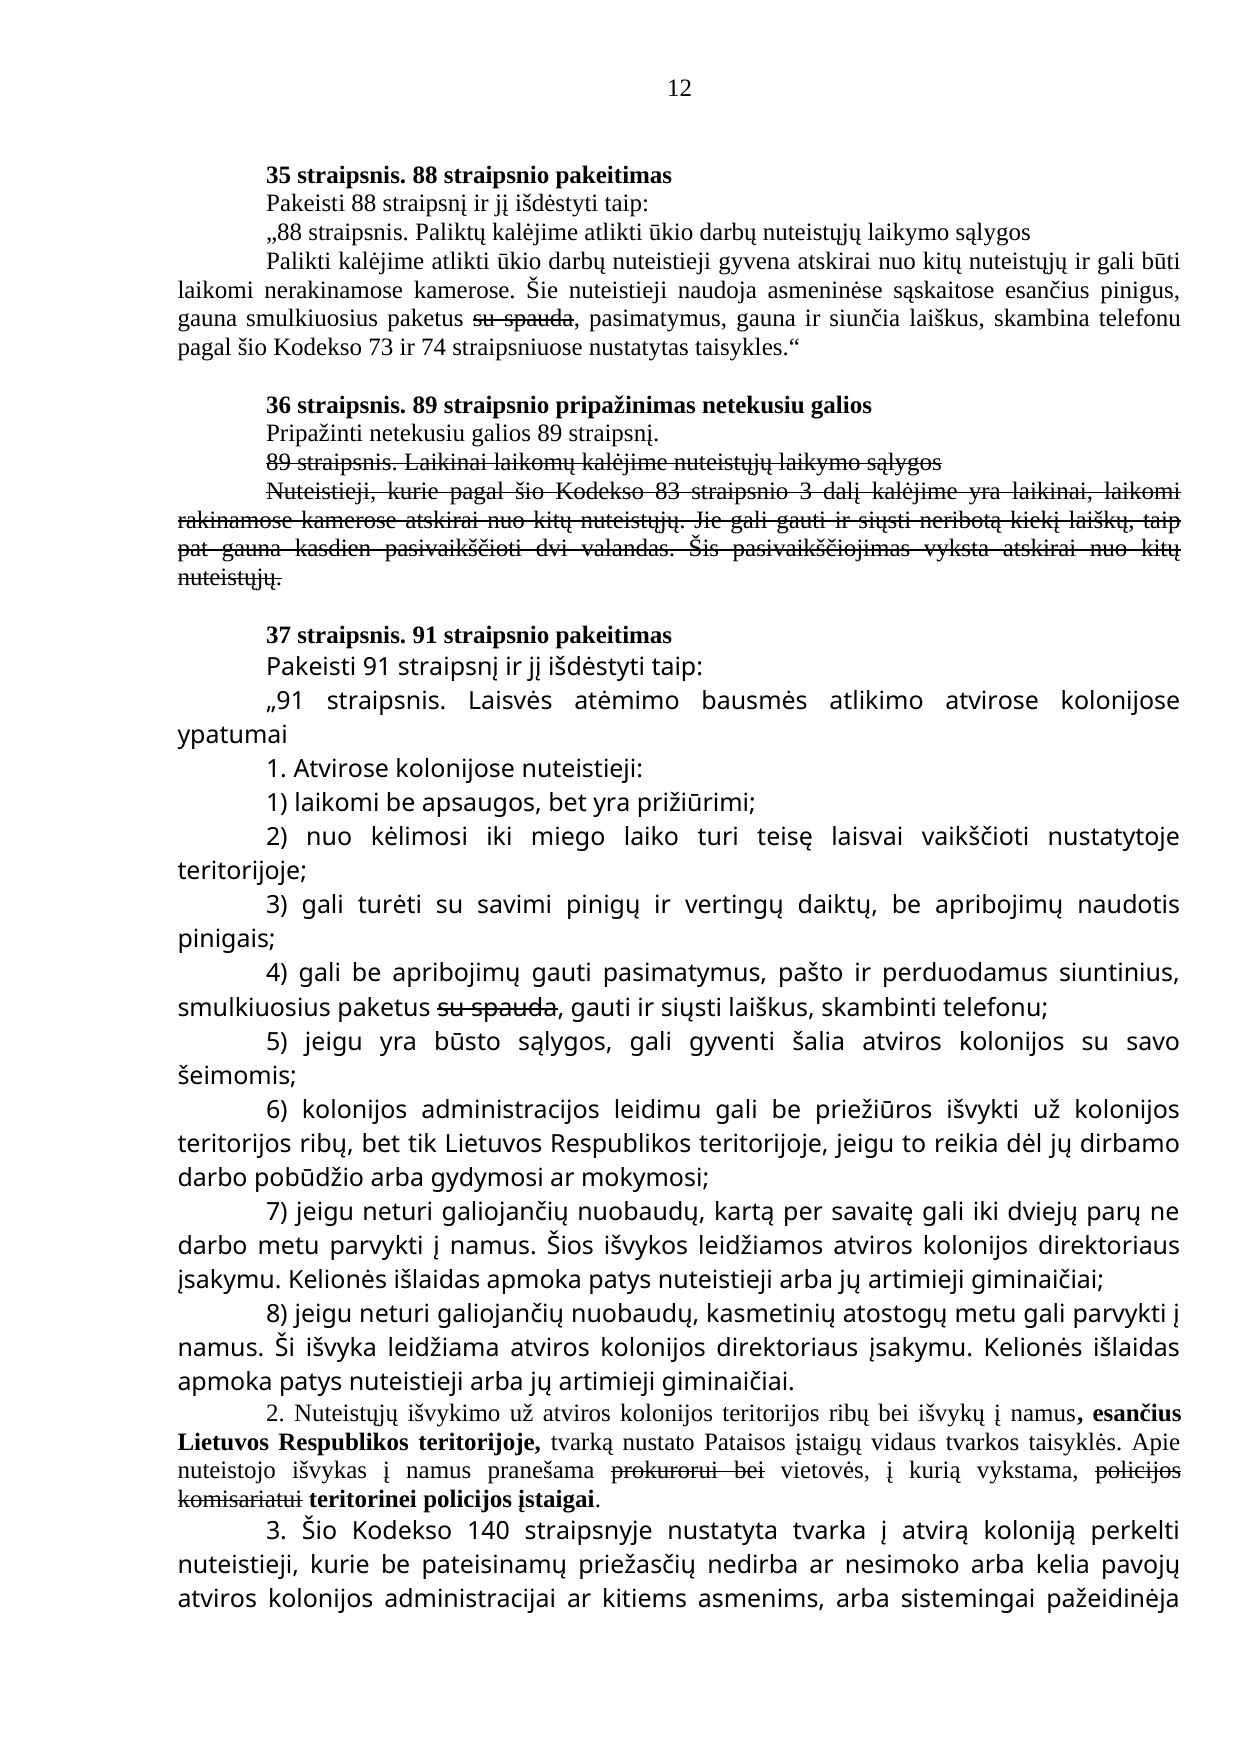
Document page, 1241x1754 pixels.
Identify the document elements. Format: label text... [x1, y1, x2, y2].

text Pakeisti 88 straipsnį ir jį išdėstyti taip: [177, 188, 1181, 217]
text 89 straipsnis. Laikinai laikomų kalėjime nuteistųjų laikymo sąlygos [177, 447, 1181, 476]
text Palikti kalėjime atlikti ūkio darbų nuteistieji gyvena atskirai nuo kitų nuteistųjų ir gali būti laikomi nerakinamose kamerose. Šie nuteistieji naudoja asmeninėse sąskaitose esančius pinigus, gauna smulkiuosius paketus su spauda, pasimatymus, gauna ir siunčia laiškus, skambina telefonu pagal šio Kodekso 73 ir 74 straipsniuose nustatytas taisykles.“ [177, 246, 1181, 361]
text Nuteistieji, kurie pagal šio Kodekso 83 straipsnio 3 dalį kalėjime yra laikinai, laikomi rakinamose kamerose atskirai nuo kitų nuteistųjų. Jie gali gauti ir siųsti neribotą kiekį laiškų, taip pat gauna kasdien pasivaikščioti dvi valandas. Šis pasivaikščiojimas vyksta atskirai nuo kitų nuteistųjų. [177, 522, 1181, 549]
text 6) kolonijos administracijos leidimu gali be priežiūros išvykti už kolonijos teritorijos ribų, bet tik Lietuvos Respublikos teritorijoje, jeigu to reikia dėl jų dirbamo darbo pobūdžio arba gydymosi ar mokymosi; [177, 1091, 1181, 1193]
text 2. Nuteistųjų išvykimo už atviros kolonijos teritorijos ribų bei išvykų į namus, esančius Lietuvos Respublikos teritorijoje, tvarką nustato Pataisos įstaigų vidaus tvarkos taisyklės. Apie nuteistojo išvykas į namus pranešama prokurorui bei vietovės, į kurią vykstama, policijos komisariatui teritorinei policijos įstaigai. [177, 1398, 1181, 1513]
text 2) nuo kėlimosi iki miego laiko turi teisę laisvai vaikščioti nustatytoje teritorijoje; [177, 819, 1181, 887]
text 35 straipsnis. 88 straipsnio pakeitimas [177, 160, 1181, 188]
text Pakeisti 91 straipsnį ir jį išdėstyti taip: [177, 648, 1181, 683]
text 37 straipsnis. 91 straipsnio pakeitimas [177, 620, 1181, 648]
text 5) jeigu yra būsto sąlygos, gali gyventi šalia atviros kolonijos su savo šeimomis; [177, 1023, 1181, 1091]
text 3. Šio Kodekso 140 straipsnyje nustatyta tvarka į atvirą koloniją perkelti nuteistieji, kurie be pateisinamų priežasčių nedirba ar nesimoko arba kelia pavojų atviros kolonijos administracijai ar kitiems asmenims, arba sistemingai pažeidinėja [177, 1513, 1181, 1615]
text 36 straipsnis. 89 straipsnio pripažinimas netekusiu galios [177, 390, 1181, 418]
text 4) gali be apribojimų gauti pasimatymus, pašto ir perduodamus siuntinius, smulkiuosius paketus su spauda, gauti ir siųsti laiškus, skambinti telefonu; [177, 955, 1181, 1023]
text 8) jeigu neturi galiojančių nuobaudų, kasmetinių atostogų metu gali parvykti į namus. Ši išvyka leidžiama atviros kolonijos direktoriaus įsakymu. Kelionės išlaidas apmoka patys nuteistieji arba jų artimieji giminaičiai. [177, 1296, 1181, 1398]
text 1. Atvirose kolonijose nuteistieji: [177, 751, 1181, 785]
text Pripažinti netekusiu galios 89 straipsnį. [177, 418, 1181, 447]
text Nuteistieji, kurie pagal šio Kodekso 83 straipsnio 3 dalį kalėjime yra laikinai, laikomi rakinamose kamerose atskirai nuo kitų nuteistųjų. Jie gali gauti ir siųsti neribotą kiekį laiškų, taip pat gauna kasdien pasivaikščioti dvi valandas. Šis pasivaikščiojimas vyksta atskirai nuo kitų nuteistųjų. [177, 550, 1181, 591]
text „88 straipsnis. Paliktų kalėjime atlikti ūkio darbų nuteistųjų laikymo sąlygos [177, 217, 1181, 246]
text „91 straipsnis. Laisvės atėmimo bausmės atlikimo atvirose kolonijose ypatumai [177, 683, 1181, 751]
text 3) gali turėti su savimi pinigų ir vertingų daiktų, be apribojimų naudotis pinigais; [177, 887, 1181, 955]
text 7) jeigu neturi galiojančių nuobaudų, kartą per savaitę gali iki dviejų parų ne darbo metu parvykti į namus. Šios išvykos leidžiamos atviros kolonijos direktoriaus įsakymu. Kelionės išlaidas apmoka patys nuteistieji arba jų artimieji giminaičiai; [177, 1193, 1181, 1296]
text Nuteistieji, kurie pagal šio Kodekso 83 straipsnio 3 dalį kalėjime yra laikinai, laikomi rakinamose kamerose atskirai nuo kitų nuteistųjų. Jie gali gauti ir siųsti neribotą kiekį laiškų, taip pat gauna kasdien pasivaikščioti dvi valandas. Šis pasivaikščiojimas vyksta atskirai nuo kitų nuteistųjų. [177, 476, 1181, 520]
text 1) laikomi be apsaugos, bet yra prižiūrimi; [177, 785, 1181, 819]
